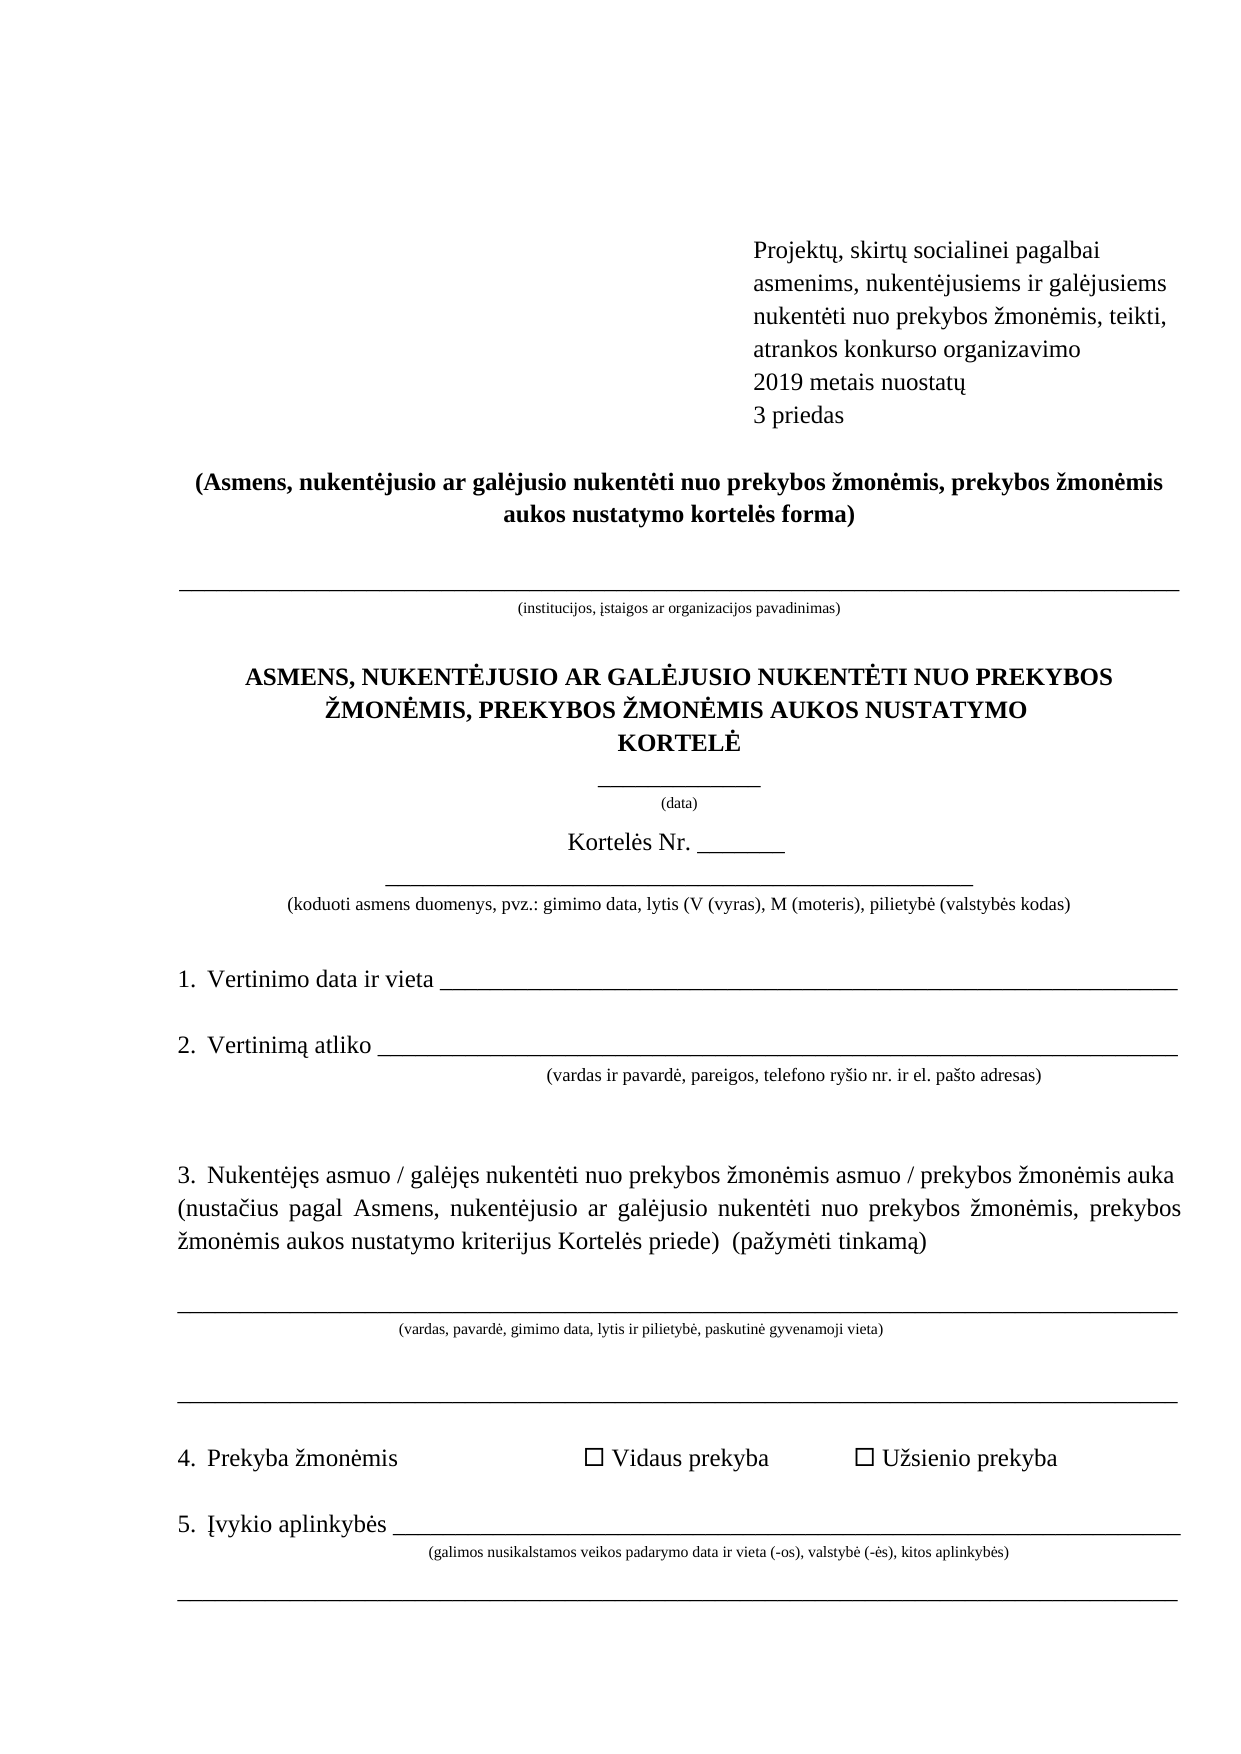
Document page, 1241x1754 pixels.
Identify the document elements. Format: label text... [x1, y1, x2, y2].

text (koduoti asmens duomenys, pvz.: gimimo data, lytis (V (vyras), M (moteris), pilietybė (valstybės kodas) [177, 893, 1181, 914]
text (vardas, pavardė, gimimo data, lytis ir pilietybė, paskutinė gyvenamoji vieta) [177, 1320, 1181, 1348]
text asmenims, nukentėjusiems ir galėjusiems [753, 268, 1206, 297]
text 1. Vertinimo data ir vieta ___________________________________________________________ [177, 964, 1181, 993]
text (vardas ir pavardė, pareigos, telefono ryšio nr. ir el. pašto adresas) [177, 1064, 1181, 1085]
text _______________________________________________ [177, 860, 1181, 889]
text _____________ [177, 761, 1181, 790]
text (data) [177, 794, 1181, 823]
text atrankos konkurso organizavimo [753, 334, 1206, 363]
text ________________________________________________________________________________ [177, 1287, 1181, 1315]
text 4. Prekyba žmonėmis  Vidaus prekyba  Užsienio prekyba [177, 1443, 1181, 1472]
text ________________________________________________________________________________ [177, 1576, 1181, 1604]
text 5. Įvykio aplinkybės _______________________________________________________________ [177, 1509, 1181, 1538]
text Projektų, skirtų socialinei pagalbai [753, 235, 1206, 264]
text nukentėti nuo prekybos žmonėmis, teikti, [753, 301, 1206, 330]
text 2. Vertinimą atliko ________________________________________________________________ [177, 1031, 1181, 1059]
text KORTELĖ [177, 728, 1181, 757]
text 2019 metais nuostatų [753, 367, 1206, 396]
text ASMENS, NUKENTĖJUSIO AR GALĖJUSIO NUKENTĖTI NUO PREKYBOS ŽMONĖMIS, PREKYBOS ŽMONĖMIS AUKOS NUSTATYMO [177, 662, 1181, 724]
text Kortelės Nr. _______ [177, 827, 1181, 856]
text ________________________________________________________________________________ [177, 1377, 1181, 1406]
text 3. Nukentėjęs asmuo / galėjęs nukentėti nuo prekybos žmonėmis asmuo / prekybos žmonėmis auka [177, 1160, 1181, 1189]
text (institucijos, įstaigos ar organizacijos pavadinimas) [177, 599, 1181, 627]
text ________________________________________________________________________________ [177, 566, 1181, 594]
text (nustačius pagal Asmens, nukentėjusio ar galėjusio nukentėti nuo prekybos žmonėmis, prekybos žmonėmis aukos nustatymo kriterijus Kortelės priede) (pažymėti tinkamą) [177, 1193, 1181, 1255]
text 3 priedas [753, 401, 1206, 429]
text (Asmens, nukentėjusio ar galėjusio nukentėti nuo prekybos žmonėmis, prekybos žmonėmis aukos nustatymo kortelės forma) [177, 467, 1181, 528]
text (galimos nusikalstamos veikos padarymo data ir vieta (-os), valstybė (-ės), kitos aplinkybės) [177, 1543, 1181, 1571]
